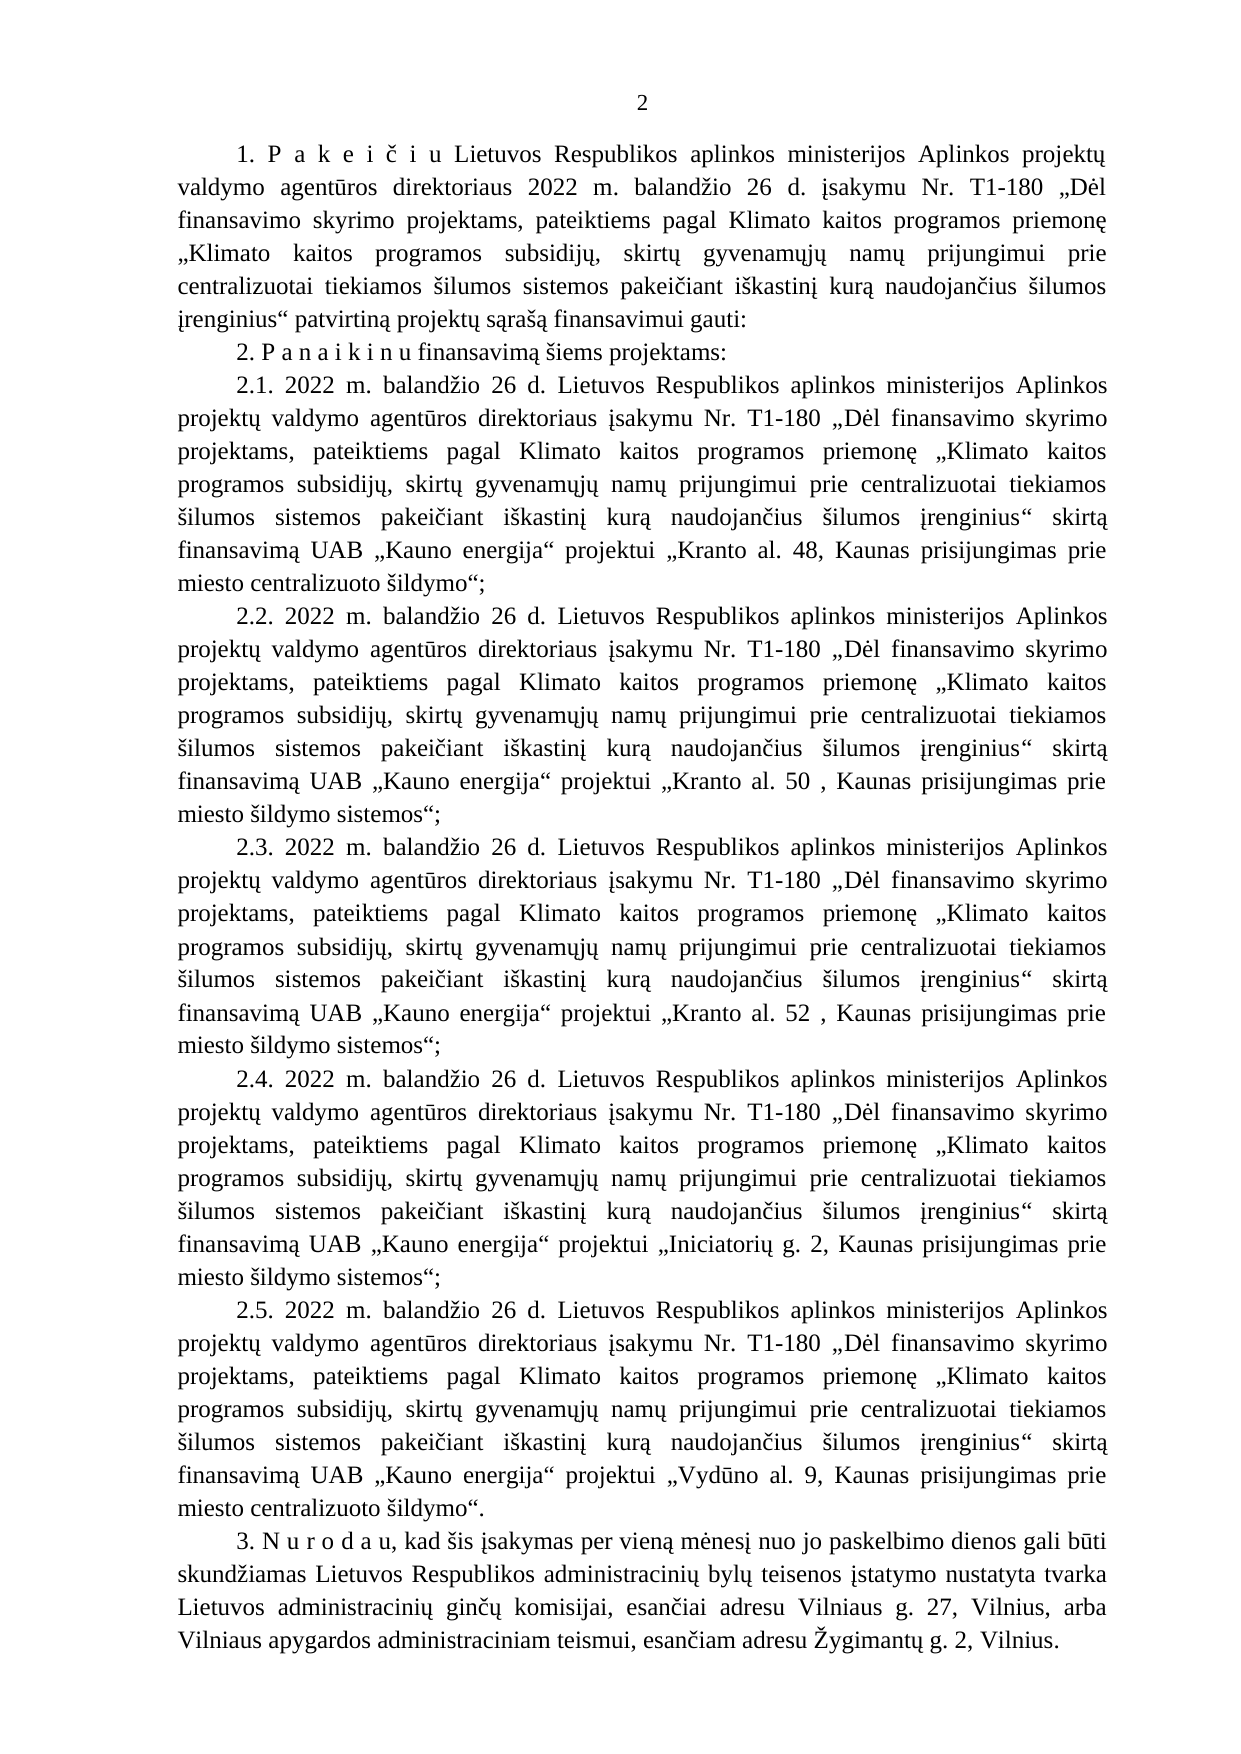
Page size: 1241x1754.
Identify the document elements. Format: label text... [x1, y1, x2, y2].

text 3. N u r o d a u, kad šis įsakymas per vieną mėnesį nuo jo paskelbimo dienos gali būti skundžiamas Lietuvos Respublikos administracinių bylų teisenos įstatymo nustatyta tvarka Lietuvos administracinių ginčų komisijai, esančiai adresu Vilniaus g. 27, Vilnius, arba Vilniaus apygardos administraciniam teismui, esančiam adresu Žygimantų g. 2, Vilnius. [177, 1526, 1107, 1654]
text 2.2. 2022 m. balandžio 26 d. Lietuvos Respublikos aplinkos ministerijos Aplinkos projektų valdymo agentūros direktoriaus įsakymu Nr. T1-180 „Dėl finansavimo skyrimo projektams, pateiktiems pagal Klimato kaitos programos priemonę „Klimato kaitos programos subsidijų, skirtų gyvenamųjų namų prijungimui prie centralizuotai tiekiamos šilumos sistemos pakeičiant iškastinį kurą naudojančius šilumos įrenginius“ skirtą finansavimą UAB „Kauno energija“ projektui „Kranto al. 50 , Kaunas prisijungimas prie miesto šildymo sistemos“; [177, 601, 1107, 828]
text 2.1. 2022 m. balandžio 26 d. Lietuvos Respublikos aplinkos ministerijos Aplinkos projektų valdymo agentūros direktoriaus įsakymu Nr. T1-180 „Dėl finansavimo skyrimo projektams, pateiktiems pagal Klimato kaitos programos priemonę „Klimato kaitos programos subsidijų, skirtų gyvenamųjų namų prijungimui prie centralizuotai tiekiamos šilumos sistemos pakeičiant iškastinį kurą naudojančius šilumos įrenginius“ skirtą finansavimą UAB „Kauno energija“ projektui „Kranto al. 48, Kaunas prisijungimas prie miesto centralizuoto šildymo“; [177, 370, 1107, 597]
text 2.3. 2022 m. balandžio 26 d. Lietuvos Respublikos aplinkos ministerijos Aplinkos projektų valdymo agentūros direktoriaus įsakymu Nr. T1-180 „Dėl finansavimo skyrimo projektams, pateiktiems pagal Klimato kaitos programos priemonę „Klimato kaitos programos subsidijų, skirtų gyvenamųjų namų prijungimui prie centralizuotai tiekiamos šilumos sistemos pakeičiant iškastinį kurą naudojančius šilumos įrenginius“ skirtą finansavimą UAB „Kauno energija“ projektui „Kranto al. 52 , Kaunas prisijungimas prie miesto šildymo sistemos“; [177, 832, 1107, 1059]
text 1. P a k e i č i u Lietuvos Respublikos aplinkos ministerijos Aplinkos projektų valdymo agentūros direktoriaus 2022 m. balandžio 26 d. įsakymu Nr. T1-180 „Dėl finansavimo skyrimo projektams, pateiktiems pagal Klimato kaitos programos priemonę „Klimato kaitos programos subsidijų, skirtų gyvenamųjų namų prijungimui prie centralizuotai tiekiamos šilumos sistemos pakeičiant iškastinį kurą naudojančius šilumos įrenginius“ patvirtiną projektų sąrašą finansavimui gauti: [177, 139, 1107, 333]
text 2. P a n a i k i n u finansavimą šiems projektams: [177, 337, 1107, 366]
text 2.5. 2022 m. balandžio 26 d. Lietuvos Respublikos aplinkos ministerijos Aplinkos projektų valdymo agentūros direktoriaus įsakymu Nr. T1-180 „Dėl finansavimo skyrimo projektams, pateiktiems pagal Klimato kaitos programos priemonę „Klimato kaitos programos subsidijų, skirtų gyvenamųjų namų prijungimui prie centralizuotai tiekiamos šilumos sistemos pakeičiant iškastinį kurą naudojančius šilumos įrenginius“ skirtą finansavimą UAB „Kauno energija“ projektui „Vydūno al. 9, Kaunas prisijungimas prie miesto centralizuoto šildymo“. [177, 1295, 1107, 1522]
text 2.4. 2022 m. balandžio 26 d. Lietuvos Respublikos aplinkos ministerijos Aplinkos projektų valdymo agentūros direktoriaus įsakymu Nr. T1-180 „Dėl finansavimo skyrimo projektams, pateiktiems pagal Klimato kaitos programos priemonę „Klimato kaitos programos subsidijų, skirtų gyvenamųjų namų prijungimui prie centralizuotai tiekiamos šilumos sistemos pakeičiant iškastinį kurą naudojančius šilumos įrenginius“ skirtą finansavimą UAB „Kauno energija“ projektui „Iniciatorių g. 2, Kaunas prisijungimas prie miesto šildymo sistemos“; [177, 1064, 1107, 1291]
